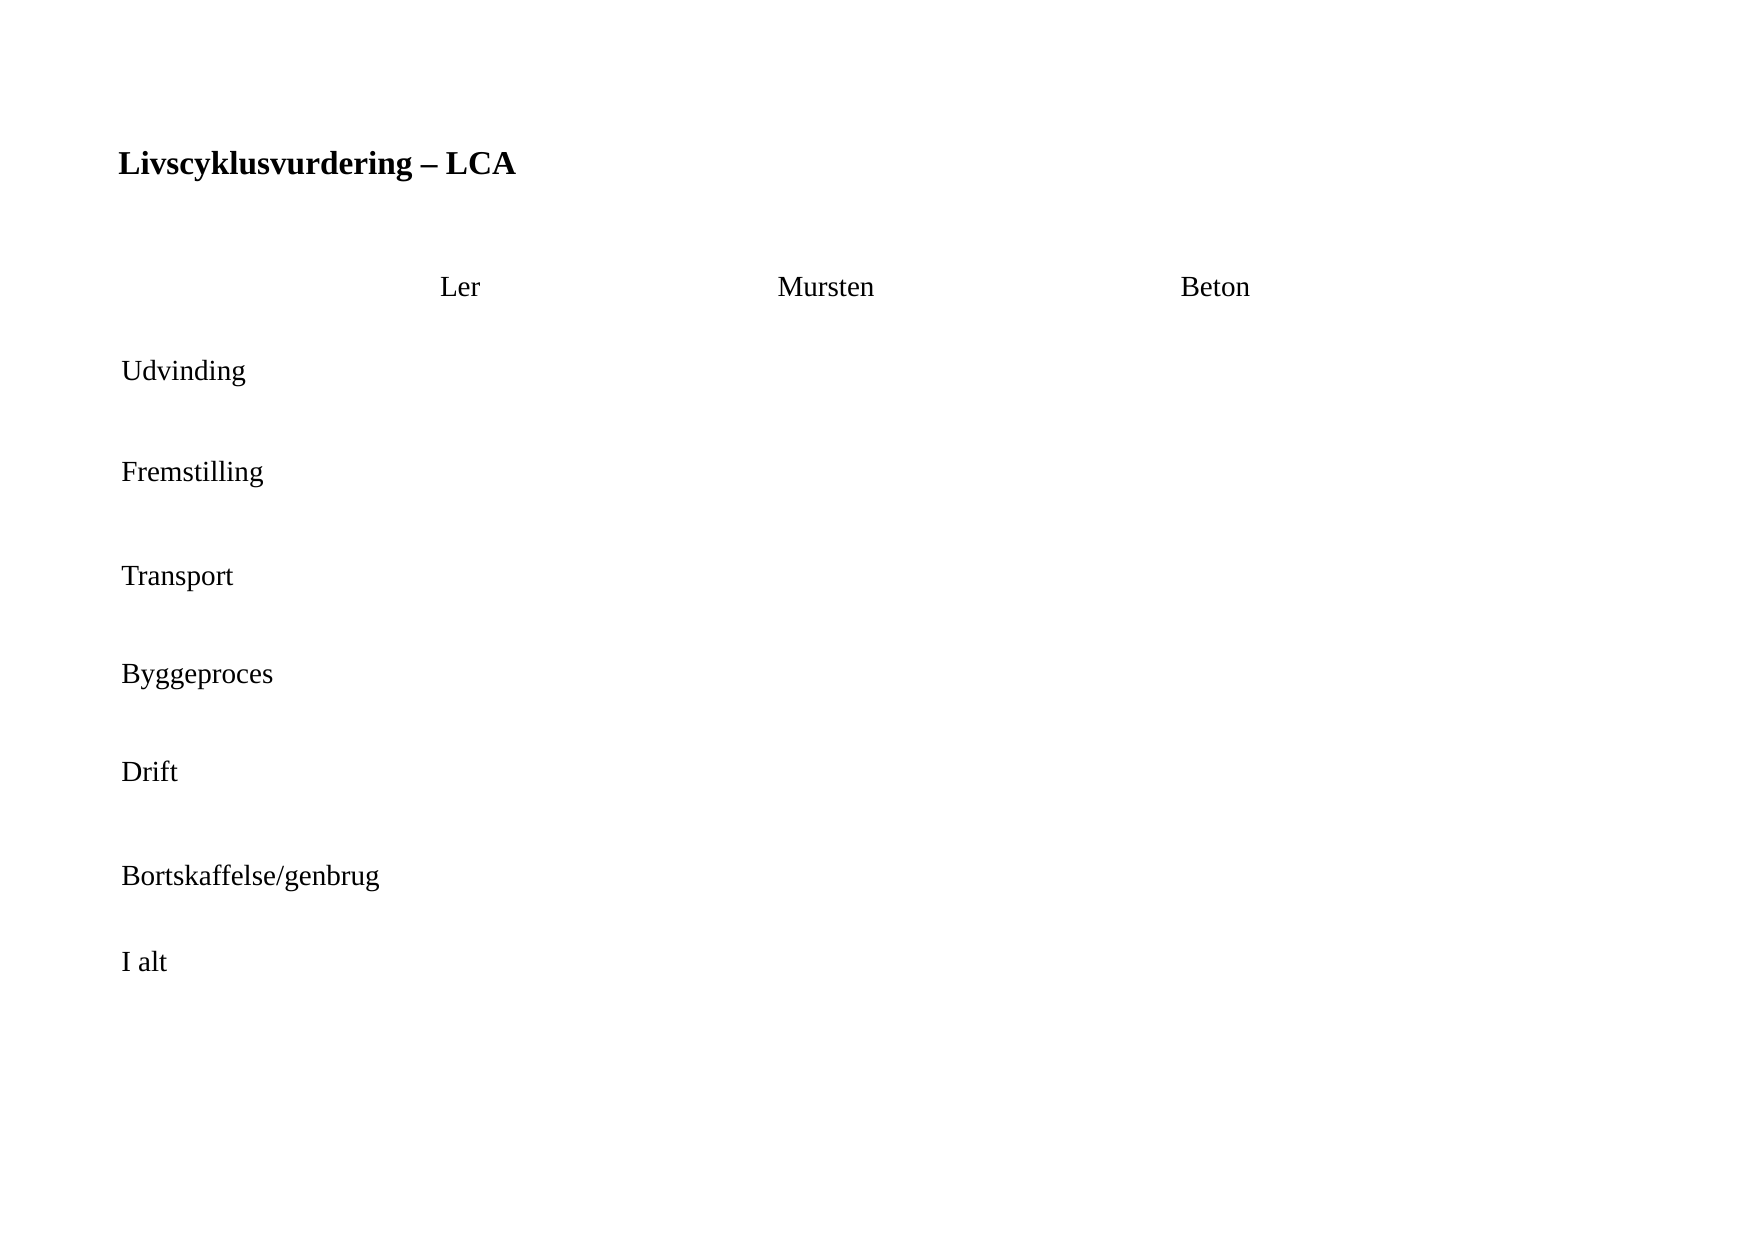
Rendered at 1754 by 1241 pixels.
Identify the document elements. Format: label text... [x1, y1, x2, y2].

table_cell [774, 838, 1177, 941]
table_cell I alt [118, 941, 437, 1010]
table_cell [774, 335, 1177, 434]
table_cell Udvinding [118, 335, 437, 434]
table_cell Byggeproces [118, 641, 437, 734]
table_cell Drift [118, 735, 437, 838]
table_cell [774, 538, 1177, 641]
table_cell [774, 735, 1177, 838]
table_cell [437, 435, 774, 538]
table_cell [1178, 641, 1590, 734]
table_header Ler [437, 266, 774, 335]
table_cell [437, 941, 1590, 1010]
subtitle Livscyklusvurdering – LCA [118, 143, 1636, 181]
table_cell [437, 335, 774, 434]
table_cell [1178, 435, 1590, 538]
table_cell Transport [118, 538, 437, 641]
table_cell [774, 435, 1177, 538]
table_cell [437, 838, 774, 941]
table_cell Fremstilling [118, 435, 437, 538]
table_cell [1178, 735, 1590, 838]
table_cell [1178, 538, 1590, 641]
table_cell Bortskaffelse/genbrug [118, 838, 437, 941]
table_cell [1178, 838, 1590, 941]
table_header [118, 266, 437, 335]
table_header Beton [1178, 266, 1590, 335]
table_header Mursten [774, 266, 1177, 335]
table_cell [1178, 335, 1590, 434]
table_cell [437, 538, 774, 641]
table_cell [437, 641, 774, 734]
table_cell [437, 735, 774, 838]
table_cell [774, 641, 1177, 734]
